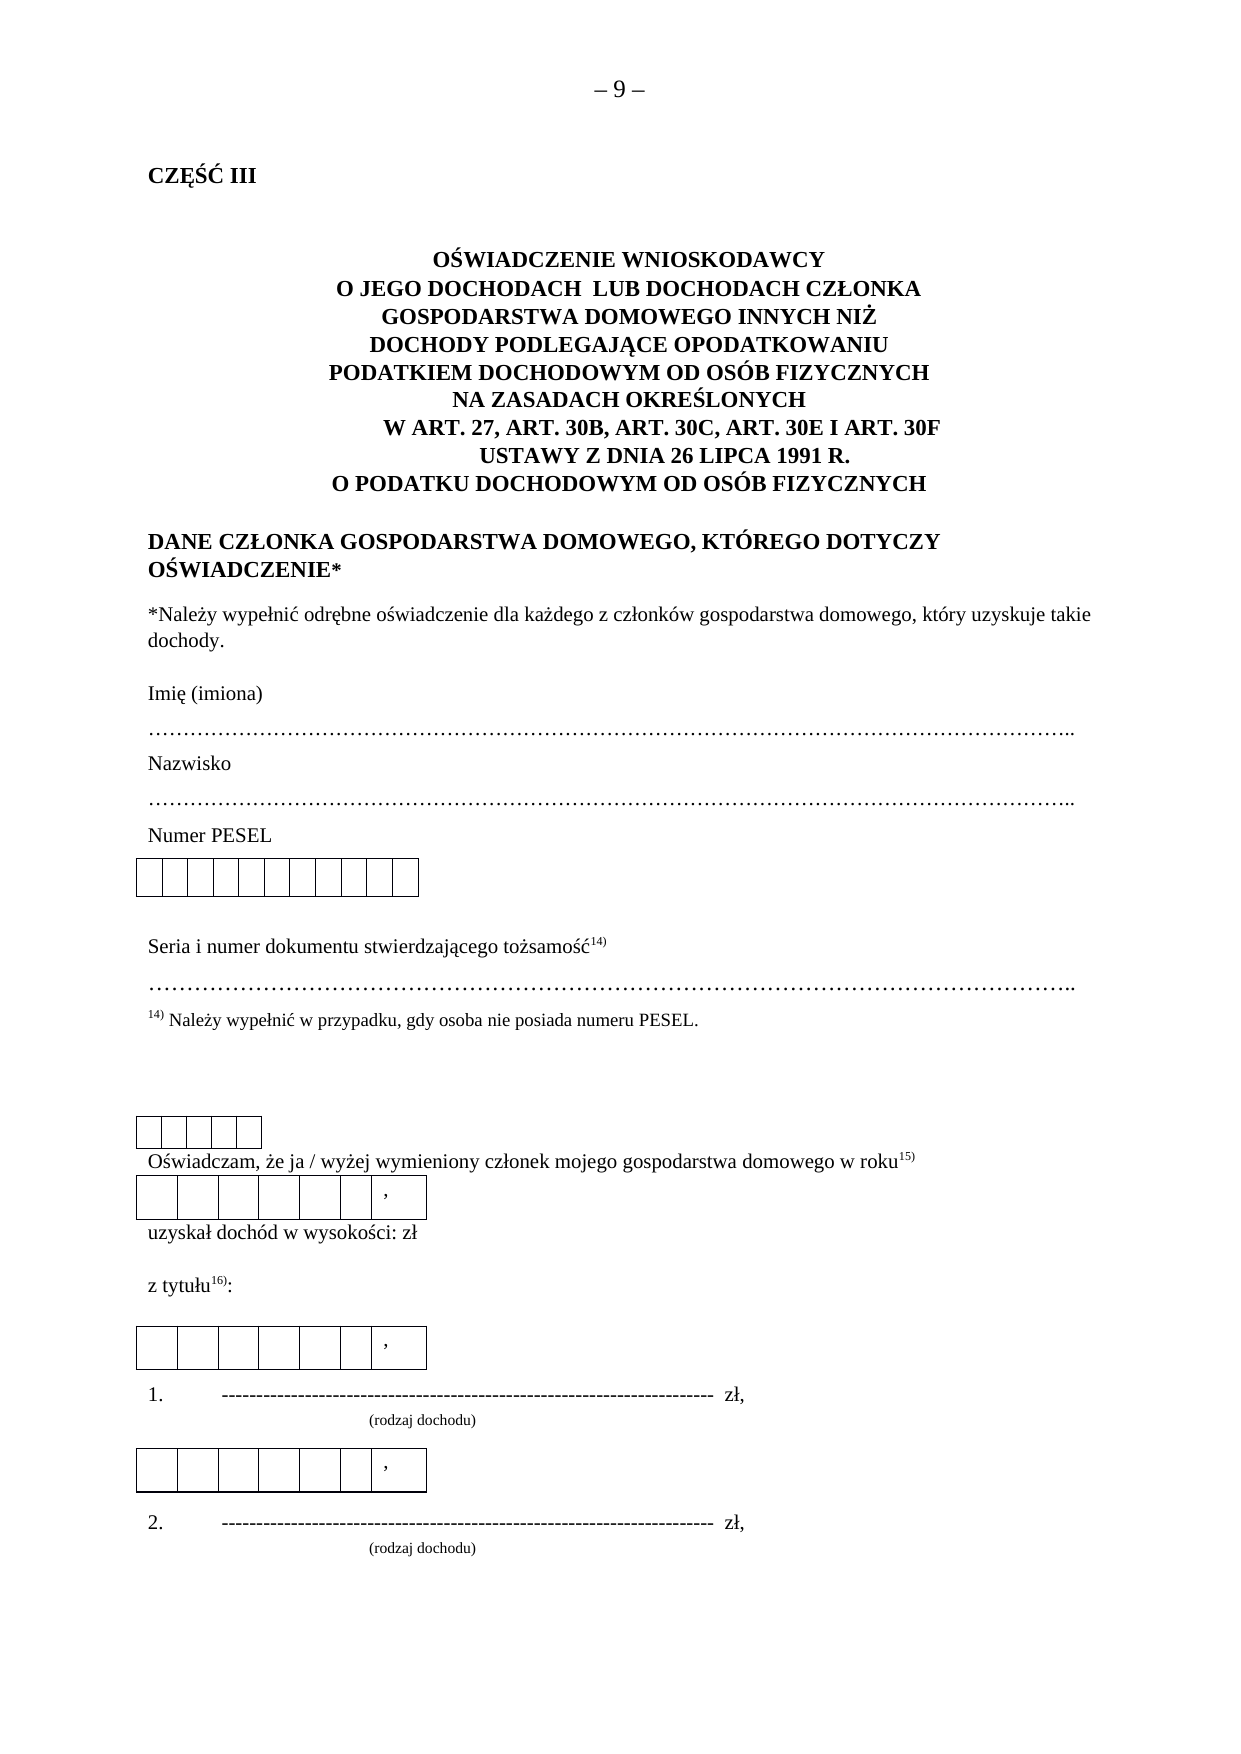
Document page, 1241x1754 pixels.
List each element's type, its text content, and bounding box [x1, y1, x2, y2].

text (rodzaj dochodu) [148, 1534, 1135, 1558]
table_header [212, 1117, 236, 1148]
text uzyskał dochód w wysokości: zł [148, 1220, 1135, 1244]
text Seria i numer dokumentu stwierdzającego tożsamość14) [148, 934, 1091, 958]
table_header [188, 859, 213, 896]
table_header [219, 1176, 258, 1219]
text W ART. 27, ART. 30B, ART. 30C, ART. 30E I ART. 30F [318, 414, 1012, 441]
table_header [163, 859, 187, 896]
table_header [316, 859, 341, 896]
table_header [137, 1176, 177, 1219]
table_header [393, 859, 418, 896]
text 14) Należy wypełnić w przypadku, gdy osoba nie posiada numeru PESEL. [148, 1007, 1079, 1031]
subtitle O PODATKU DOCHODOWYM OD OSÓB FIZYCZNYCH [167, 471, 1091, 497]
text Imię (imiona) [148, 681, 1091, 705]
table_header [178, 1327, 218, 1369]
text …………………………………………………………………………………………………………………….. [148, 716, 1091, 740]
table_header , [372, 1449, 426, 1491]
text DANE CZŁONKA GOSPODARSTWA DOMOWEGO, KTÓREGO DOTYCZY OŚWIADCZENIE* [148, 528, 1091, 583]
table_header [342, 859, 366, 896]
table_header [290, 859, 315, 896]
table_header [259, 1176, 299, 1219]
text Nazwisko [148, 751, 1091, 775]
table_header [259, 1449, 299, 1491]
table_header [178, 1176, 218, 1219]
table_header [137, 1449, 177, 1491]
table_header [214, 859, 238, 896]
table_header [300, 1176, 340, 1219]
text Numer PESEL [148, 821, 1091, 847]
table_header [239, 859, 264, 896]
text (rodzaj dochodu) [148, 1406, 1135, 1430]
table_header [137, 1117, 161, 1148]
text *Należy wypełnić odrębne oświadczenie dla każdego z członków gospodarstwa domowego, który uzyskuje takie [148, 601, 1135, 626]
table_header [219, 1449, 258, 1491]
table_header [237, 1117, 261, 1148]
text …………………………………………………………………………………………………………………….. [148, 786, 1091, 810]
text O JEGO DOCHODACH LUB DOCHODACH CZŁONKA GOSPODARSTWA DOMOWEGO INNYCH NIŻ DOCHODY PODLEGAJĄCE OPODATKOWANIU PODATKIEM DOCHODOWYM OD OSÓB FIZYCZNYCH NA ZASADACH OKREŚLONYCH [324, 275, 933, 413]
table_header [187, 1117, 211, 1148]
table_header [137, 1327, 177, 1369]
table_header [341, 1176, 371, 1219]
text z tytułu16): [148, 1273, 1135, 1297]
table_header [162, 1117, 186, 1148]
table_header [341, 1449, 371, 1491]
subtitle OŚWIADCZENIE WNIOSKODAWCY [167, 246, 1091, 273]
table_header [367, 859, 392, 896]
text USTAWY Z DNIA 26 LIPCA 1991 R. [318, 442, 1012, 469]
table_header [259, 1327, 299, 1369]
text ………………………………………………………………………………………………………….. [148, 969, 1091, 996]
text Oświadczam, że ja / wyżej wymieniony członek mojego gospodarstwa domowego w roku15) [148, 1149, 1135, 1173]
table_header [178, 1449, 218, 1491]
table_header [219, 1327, 258, 1369]
table_header [341, 1327, 371, 1369]
list ----------------------------------------------------------------------- zł, [148, 1510, 1135, 1534]
text dochody. [148, 628, 1135, 652]
text CZĘŚĆ III [148, 162, 1135, 189]
table_header [137, 859, 162, 896]
table_header , [372, 1327, 426, 1369]
table_header [265, 859, 289, 896]
table_header [300, 1449, 340, 1491]
table_header , [372, 1176, 426, 1219]
table_header [300, 1327, 340, 1369]
list ----------------------------------------------------------------------- zł, [148, 1382, 1135, 1406]
